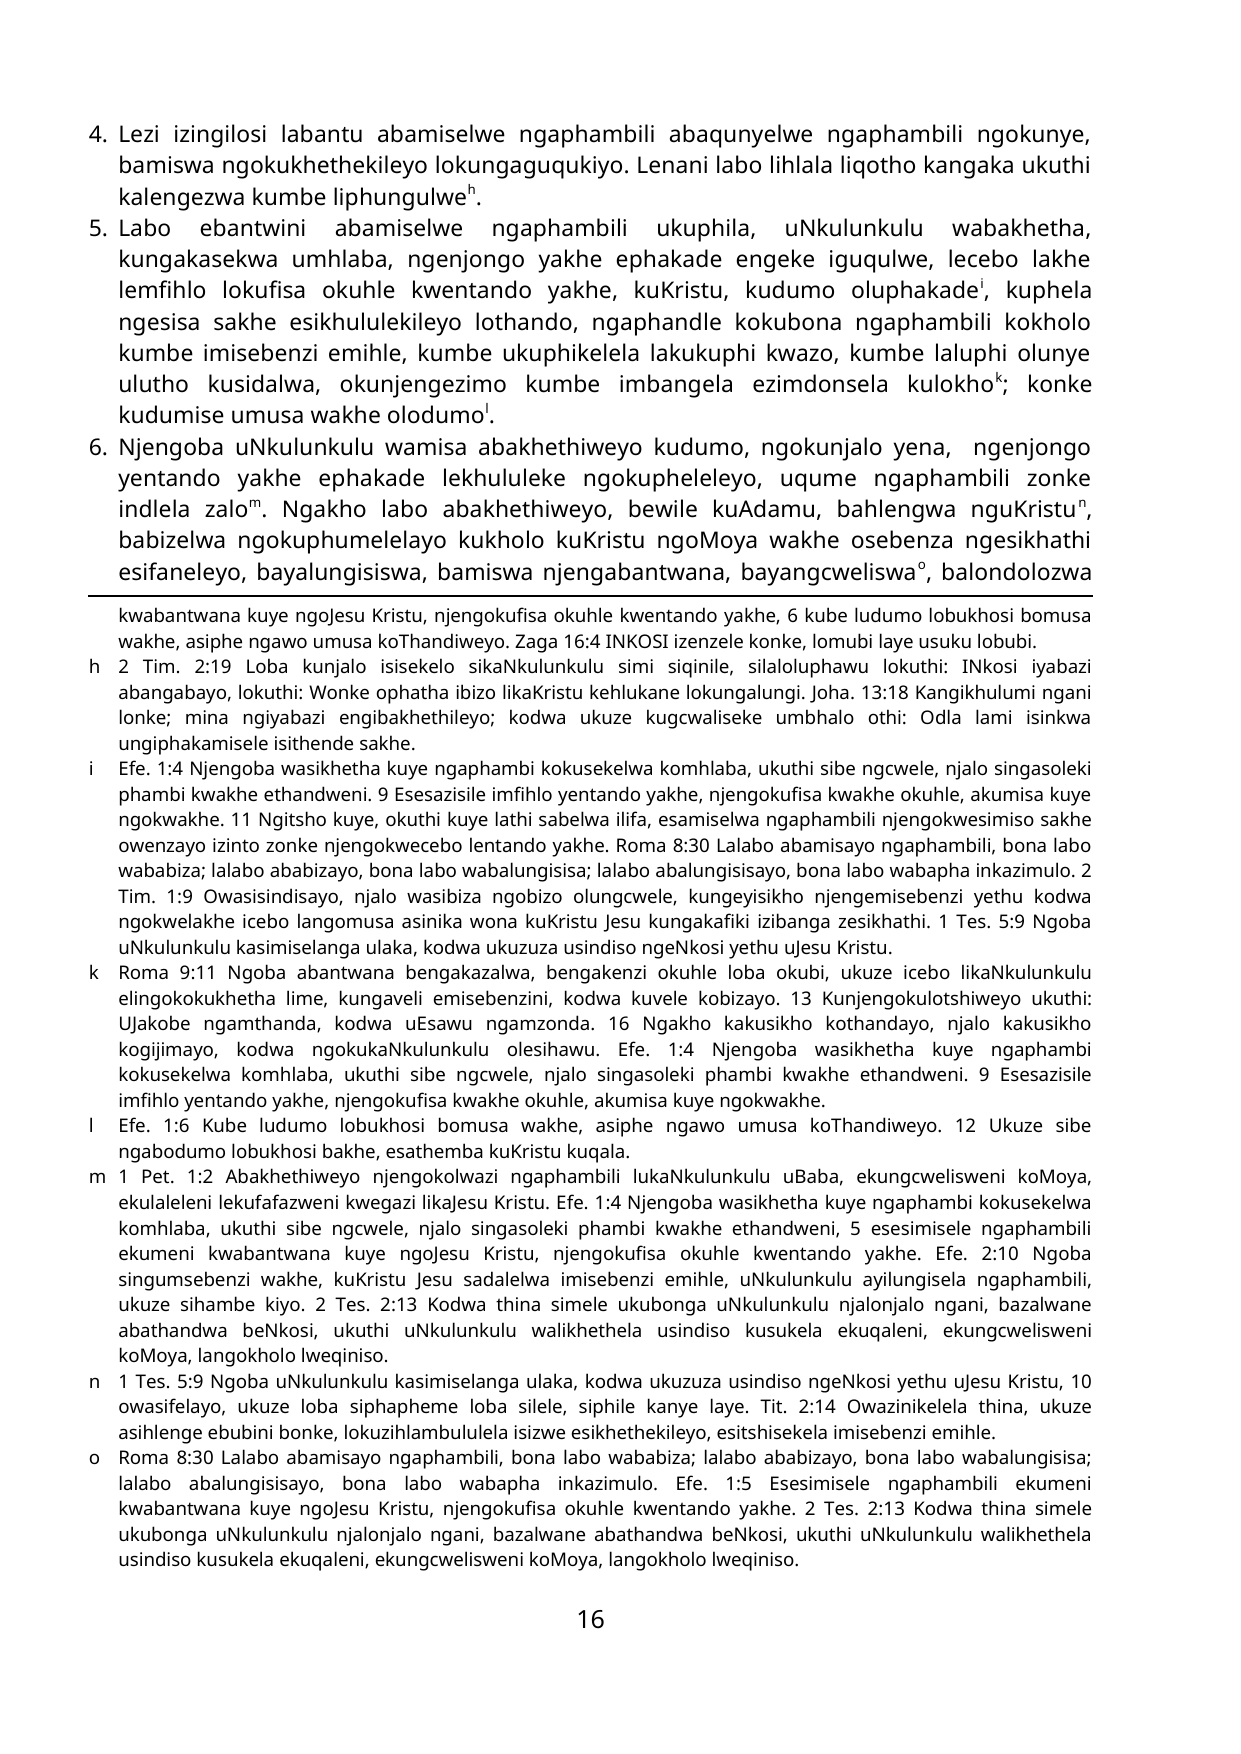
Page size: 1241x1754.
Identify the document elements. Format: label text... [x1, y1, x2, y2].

list 1 Pet. 1:2 Abakhethiweyo njengokolwazi ngaphambili lukaNkulunkulu uBaba, ekungcwelisweni koMoya, ekulaleleni lekufafazweni kwegazi likaJesu Kristu. Efe. 1:4 Njengoba wasikhetha kuye ngaphambi kokusekelwa komhlaba, ukuthi sibe ngcwele, njalo singasoleki phambi kwakhe ethandweni, 5 esesimisele ngaphambili ekumeni kwabantwana kuye ngoJesu Kristu, njengokufisa okuhle kwentando yakhe. Efe. 2:10 Ngoba singumsebenzi wakhe, kuKristu Jesu sadalelwa imisebenzi emihle, uNkulunkulu ayilungisela ngaphambili, ukuze sihambe kiyo. 2 Tes. 2:13 Kodwa thina simele ukubonga uNkulunkulu njalonjalo ngani, bazalwane abathandwa beNkosi, ukuthi uNkulunkulu walikhethela usindiso kusukela ekuqaleni, ekungcwelisweni koMoya, langokholo lweqiniso. [88, 1164, 1092, 1368]
list Njengoba uNkulunkulu wamisa abakhethiweyo kudumo, ngokunjalo yena, ngenjongo yentando yakhe ephakade lekhululeke ngokupheleleyo, uqume ngaphambili zonke indlela zalo. Ngakho labo abakhethiweyo, bewile kuAdamu, bahlengwa nguKristu, babizelwa ngokuphumelelayo kukholo kuKristu ngoMoya wakhe osebenza ngesikhathi esifaneleyo, bayalungisiswa, bamiswa njengabantwana, bayangcweliswa, balondolozwa [88, 431, 1092, 587]
list Efe. 1:6 Kube ludumo lobukhosi bomusa wakhe, asiphe ngawo umusa koThandiweyo. 12 Ukuze sibe ngabodumo lobukhosi bakhe, esathemba kuKristu kuqala. [88, 1113, 1092, 1164]
list Roma 8:30 Lalabo abamisayo ngaphambili, bona labo wababiza; lalabo ababizayo, bona labo wabalungisisa; lalabo abalungisisayo, bona labo wabapha inkazimulo. Efe. 1:5 Esesimisele ngaphambili ekumeni kwabantwana kuye ngoJesu Kristu, njengokufisa okuhle kwentando yakhe. 2 Tes. 2:13 Kodwa thina simele ukubonga uNkulunkulu njalonjalo ngani, bazalwane abathandwa beNkosi, ukuthi uNkulunkulu walikhethela usindiso kusukela ekuqaleni, ekungcwelisweni koMoya, langokholo lweqiniso. [88, 1445, 1092, 1572]
list Efe. 1:4 Njengoba wasikhetha kuye ngaphambi kokusekelwa komhlaba, ukuthi sibe ngcwele, njalo singasoleki phambi kwakhe ethandweni. 9 Esesazisile imfihlo yentando yakhe, njengokufisa kwakhe okuhle, akumisa kuye ngokwakhe. 11 Ngitsho kuye, okuthi kuye lathi sabelwa ilifa, esamiselwa ngaphambili njengokwesimiso sakhe owenzayo izinto zonke njengokwecebo lentando yakhe. Roma 8:30 Lalabo abamisayo ngaphambili, bona labo wababiza; lalabo ababizayo, bona labo wabalungisisa; lalabo abalungisisayo, bona labo wabapha inkazimulo. 2 Tim. 1:9 Owasisindisayo, njalo wasibiza ngobizo olungcwele, kungeyisikho njengemisebenzi yethu kodwa ngokwelakhe icebo langomusa asinika wona kuKristu Jesu kungakafiki izibanga zesikhathi. 1 Tes. 5:9 Ngoba uNkulunkulu kasimiselanga ulaka, kodwa ukuzuza usindiso ngeNkosi yethu uJesu Kristu. [88, 756, 1092, 960]
list Labo ebantwini abamiselwe ngaphambili ukuphila, uNkulunkulu wabakhetha, kungakasekwa umhlaba, ngenjongo yakhe ephakade engeke iguqulwe, lecebo lakhe lemfihlo lokufisa okuhle kwentando yakhe, kuKristu, kudumo oluphakade, kuphela ngesisa sakhe esikhululekileyo lothando, ngaphandle kokubona ngaphambili kokholo kumbe imisebenzi emihle, kumbe ukuphikelela lakukuphi kwazo, kumbe laluphi olunye ulutho kusidalwa, okunjengezimo kumbe imbangela ezimdonsela kulokho; konke kudumise umusa wakhe olodumo. [88, 212, 1092, 431]
list 2 Tim. 2:19 Loba kunjalo isisekelo sikaNkulunkulu simi siqinile, silaloluphawu lokuthi: INkosi iyabazi abangabayo, lokuthi: Wonke ophatha ibizo likaKristu kehlukane lokungalungi. Joha. 13:18 Kangikhulumi ngani lonke; mina ngiyabazi engibakhethileyo; kodwa ukuze kugcwaliseke umbhalo othi: Odla lami isinkwa ungiphakamisele isithende sakhe. [88, 653, 1092, 756]
list Roma 9:11 Ngoba abantwana bengakazalwa, bengakenzi okuhle loba okubi, ukuze icebo likaNkulunkulu elingokokukhetha lime, kungaveli emisebenzini, kodwa kuvele kobizayo. 13 Kunjengokulotshiweyo ukuthi: UJakobe ngamthanda, kodwa uEsawu ngamzonda. 16 Ngakho kakusikho kothandayo, njalo kakusikho kogijimayo, kodwa ngokukaNkulunkulu olesihawu. Efe. 1:4 Njengoba wasikhetha kuye ngaphambi kokusekelwa komhlaba, ukuthi sibe ngcwele, njalo singasoleki phambi kwakhe ethandweni. 9 Esesazisile imfihlo yentando yakhe, njengokufisa kwakhe okuhle, akumisa kuye ngokwakhe. [88, 960, 1092, 1113]
list 1 Tes. 5:9 Ngoba uNkulunkulu kasimiselanga ulaka, kodwa ukuzuza usindiso ngeNkosi yethu uJesu Kristu, 10 owasifelayo, ukuze loba siphapheme loba silele, siphile kanye laye. Tit. 2:14 Owazinikelela thina, ukuze asihlenge ebubini bonke, lokuzihlambululela isizwe esikhethekileyo, esitshisekela imisebenzi emihle. [88, 1368, 1092, 1445]
list Lezi izingilosi labantu abamiselwe ngaphambili abaqunyelwe ngaphambili ngokunye, bamiswa ngokukhethekileyo lokungaguqukiyo. Lenani labo lihlala liqotho kangaka ukuthi kalengezwa kumbe liphungulwe. [88, 118, 1092, 212]
list kwabantwana kuye ngoJesu Kristu, njengokufisa okuhle kwentando yakhe, 6 kube ludumo lobukhosi bomusa wakhe, asiphe ngawo umusa koThandiweyo. Zaga 16:4 INKOSI izenzele konke, lomubi laye usuku lobubi. [88, 602, 1092, 653]
